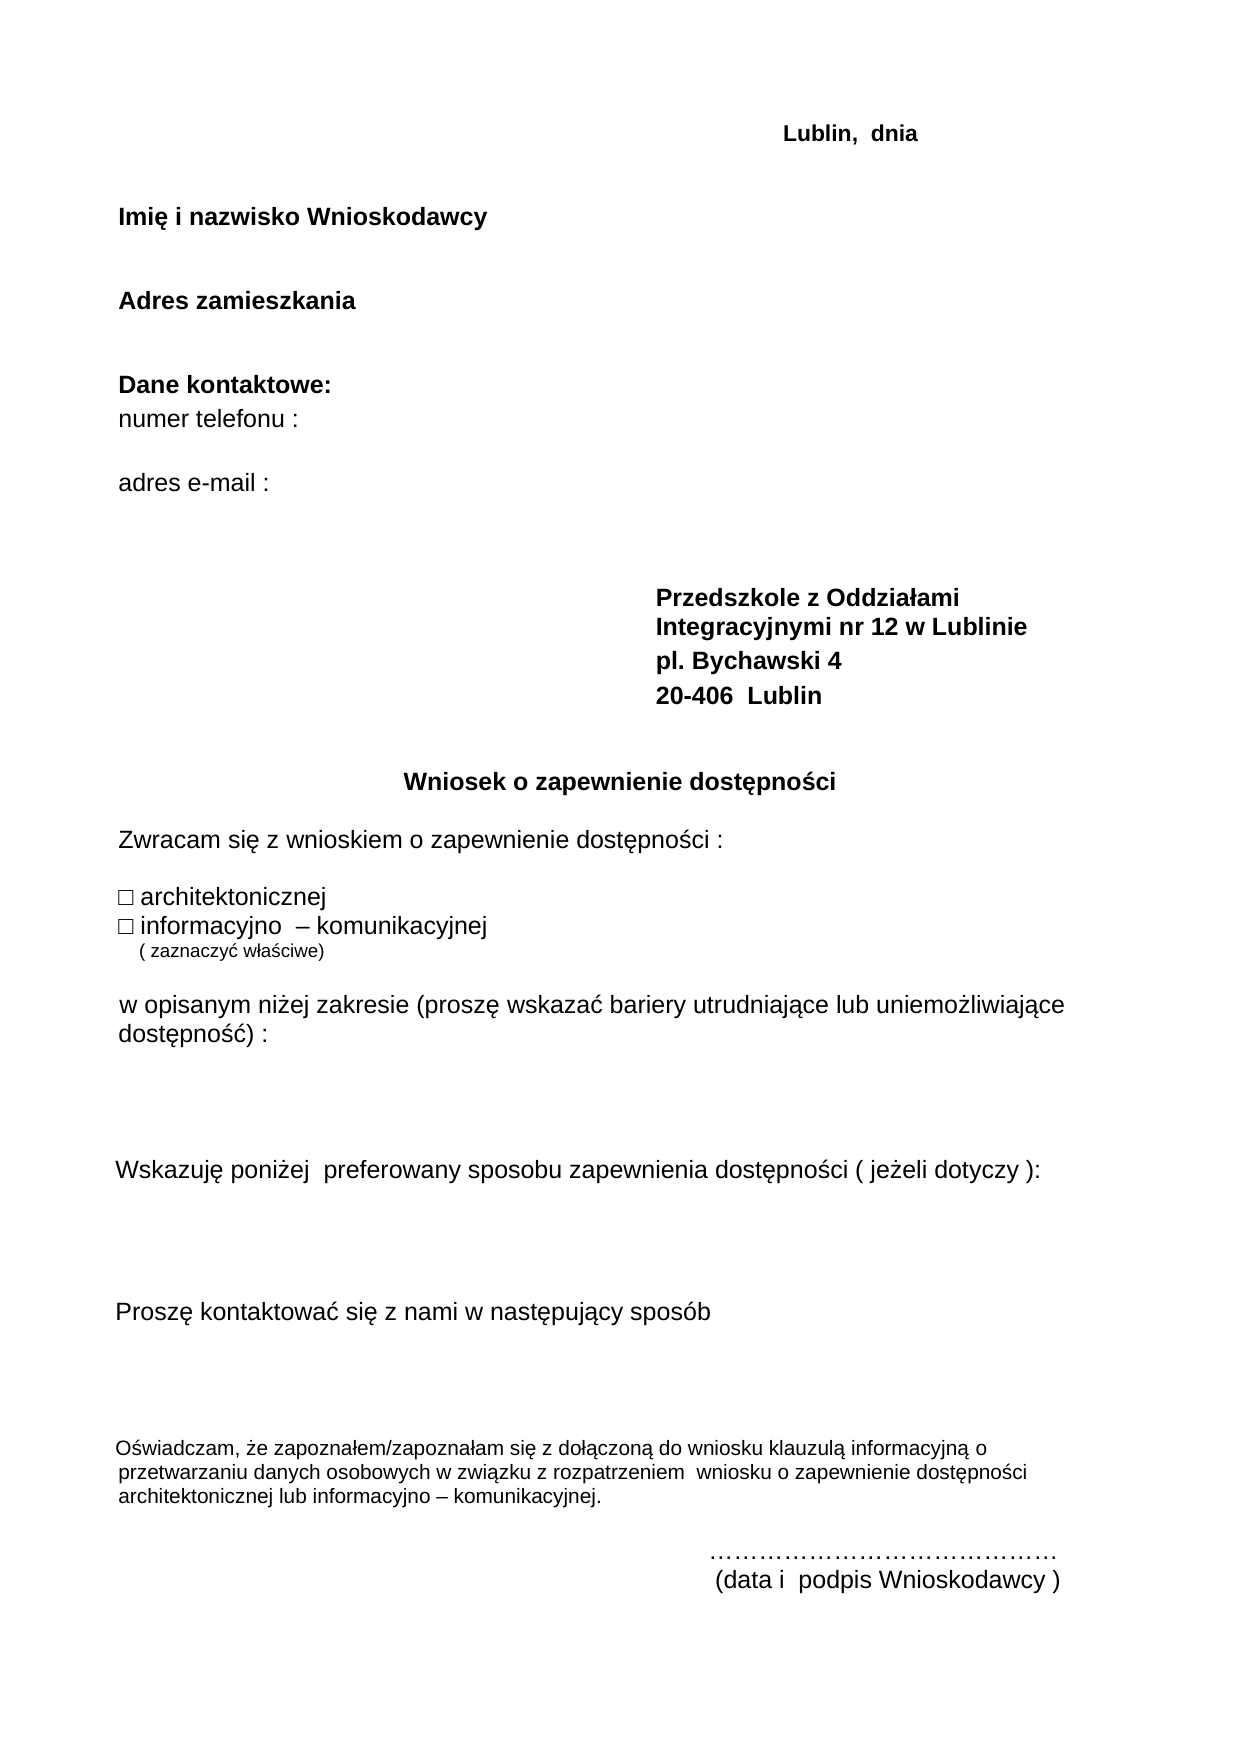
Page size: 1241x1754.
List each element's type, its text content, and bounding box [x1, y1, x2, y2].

text 20-406 Lublin [656, 681, 1122, 710]
text Wskazuję poniżej preferowany sposobu zapewnienia dostępności ( jeżeli dotyczy ): [115, 1155, 1122, 1184]
text Lublin, dnia [118, 118, 1145, 173]
text □ informacyjno – komunikacyjnej [118, 911, 1122, 940]
text …………………………………… [634, 1536, 1122, 1565]
text Wniosek o zapewnienie dostępności [118, 767, 1122, 796]
text Zwracam się z wnioskiem o zapewnienie dostępności : [118, 825, 1122, 853]
text pl. Bychawski 4 [656, 646, 1122, 675]
text Dane kontaktowe: [118, 370, 1122, 398]
text ( zaznaczyć właściwe) [118, 940, 1122, 961]
text (data i podpis Wnioskodawcy ) [634, 1565, 1122, 1594]
text Adres zamieszkania [118, 286, 1122, 314]
text Imię i nazwisko Wnioskodawcy [118, 202, 1122, 231]
text w opisanym niżej zakresie (proszę wskazać bariery utrudniające lub uniemożliwiające dostępność) : [118, 990, 1122, 1047]
text adres e-mail : [118, 468, 1122, 497]
text □ architektonicznej [118, 882, 1122, 911]
text Przedszkole z Oddziałami Integracyjnymi nr 12 w Lublinie [656, 583, 1122, 640]
text Oświadczam, że zapoznałem/zapoznałam się z dołączoną do wniosku klauzulą informacyjną o przetwarzaniu danych osobowych w związku z rozpatrzeniem wniosku o zapewnienie dostępności architektonicznej lub informacyjno – komunikacyjnej. [115, 1436, 1122, 1507]
text Proszę kontaktować się z nami w następujący sposób [115, 1297, 1122, 1325]
text numer telefonu : [118, 404, 1122, 433]
